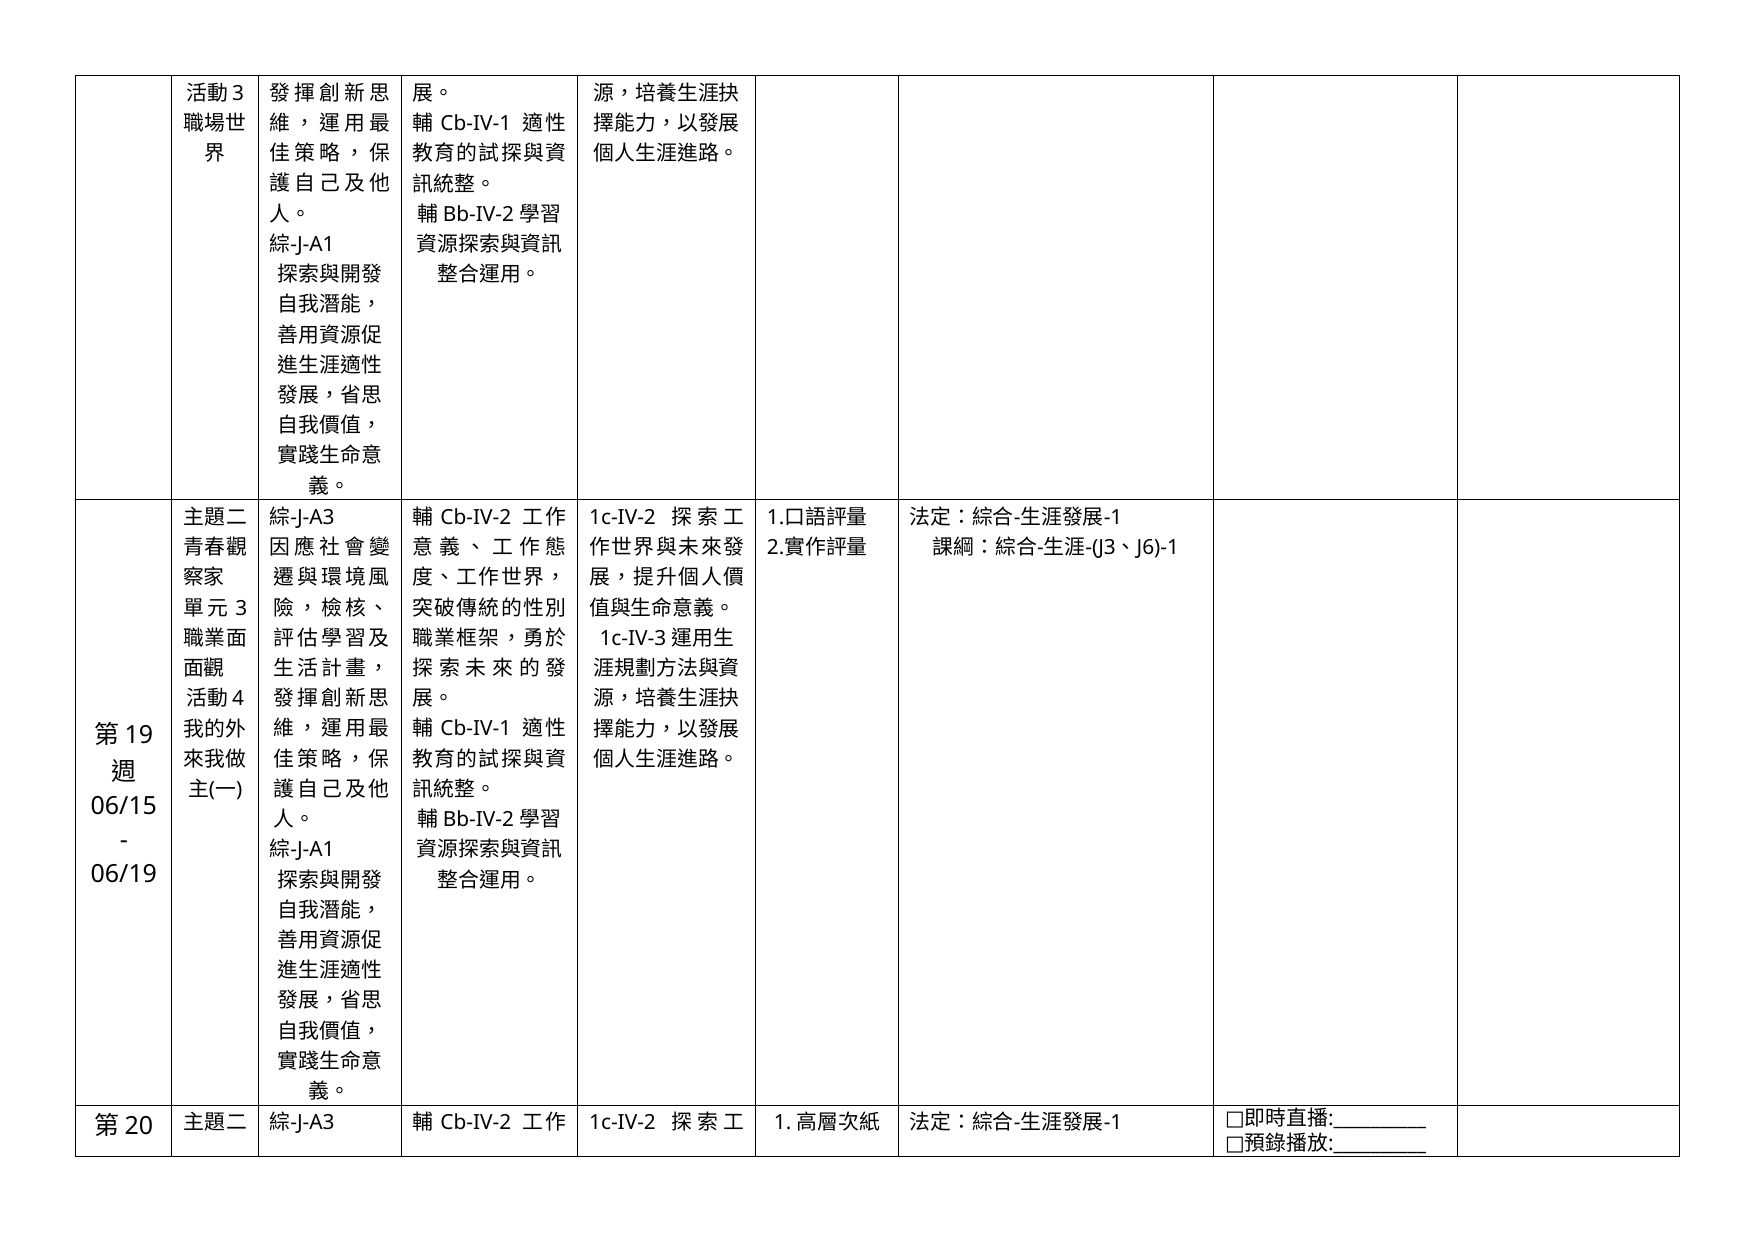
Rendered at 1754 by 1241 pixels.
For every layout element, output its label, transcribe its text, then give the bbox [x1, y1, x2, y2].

table_cell 主題二青春觀察家 單元3職業面面觀 活動4我的外來我做主(一) [172, 500, 258, 1104]
table_cell 1c-IV-2 探索工 [578, 1106, 755, 1156]
table_cell 活動3職場世界 [172, 76, 258, 499]
table_cell [756, 76, 898, 499]
table_cell 發揮創新思維，運用最佳策略，保護自己及他人。 綜-J-A1 探索與開發自我潛能，善用資源促進生涯適性發展，省思自我價值，實踐生命意義。 [259, 76, 401, 499]
table_cell [1214, 500, 1457, 1104]
table_cell 輔Cb-IV-2 工作 [402, 1106, 577, 1156]
table_cell [1458, 76, 1679, 499]
table_cell 綜-J-A3 [259, 1106, 401, 1156]
table_cell 綜-J-A3 因應社會變遷與環境風險，檢核、評估學習及生活計畫，發揮創新思維，運用最佳策略，保護自己及他人。 綜-J-A1 探索與開發自我潛能，善用資源促進生涯適性發展，省思自我價值，實踐生命意義。 [259, 500, 401, 1104]
table_cell [76, 76, 171, 499]
table_cell 1.口語評量 2.實作評量 [756, 500, 898, 1104]
table_cell 1. 高層次紙 [756, 1106, 898, 1156]
table_cell 輔Cb-IV-2 工作意義、工作態度、工作世界，突破傳統的性別職業框架，勇於探索未來的發展。 輔Cb-IV-1 適性教育的試探與資訊統整。 輔Bb-IV-2 學習資源探索與資訊整合運用。 [402, 500, 577, 1104]
table_cell 源，培養生涯抉擇能力，以發展個人生涯進路。 [578, 76, 755, 499]
table_cell [1214, 76, 1457, 499]
table_cell 法定：綜合-生涯發展-1 [899, 1106, 1213, 1156]
table_cell 1c-IV-2 探索工作世界與未來發展，提升個人價值與生命意義。 1c-IV-3 運用生涯規劃方法與資源，培養生涯抉擇能力，以發展個人生涯進路。 [578, 500, 755, 1104]
table_cell 第20 [76, 1106, 171, 1156]
table_cell 法定：綜合-生涯發展-1 課綱：綜合-生涯-(J3、J6)-1 [899, 500, 1213, 1104]
table_cell [899, 76, 1213, 499]
table_cell 第19週 06/15-06/19 [76, 500, 171, 1104]
table_cell 主題二 [172, 1106, 258, 1156]
table_cell [1458, 500, 1679, 1104]
table_cell 展。 輔Cb-IV-1 適性教育的試探與資訊統整。 輔Bb-IV-2 學習資源探索與資訊整合運用。 [402, 76, 577, 499]
table_cell [1458, 1106, 1679, 1156]
table_cell □即時直播:__________ □預錄播放:__________ [1214, 1106, 1457, 1156]
